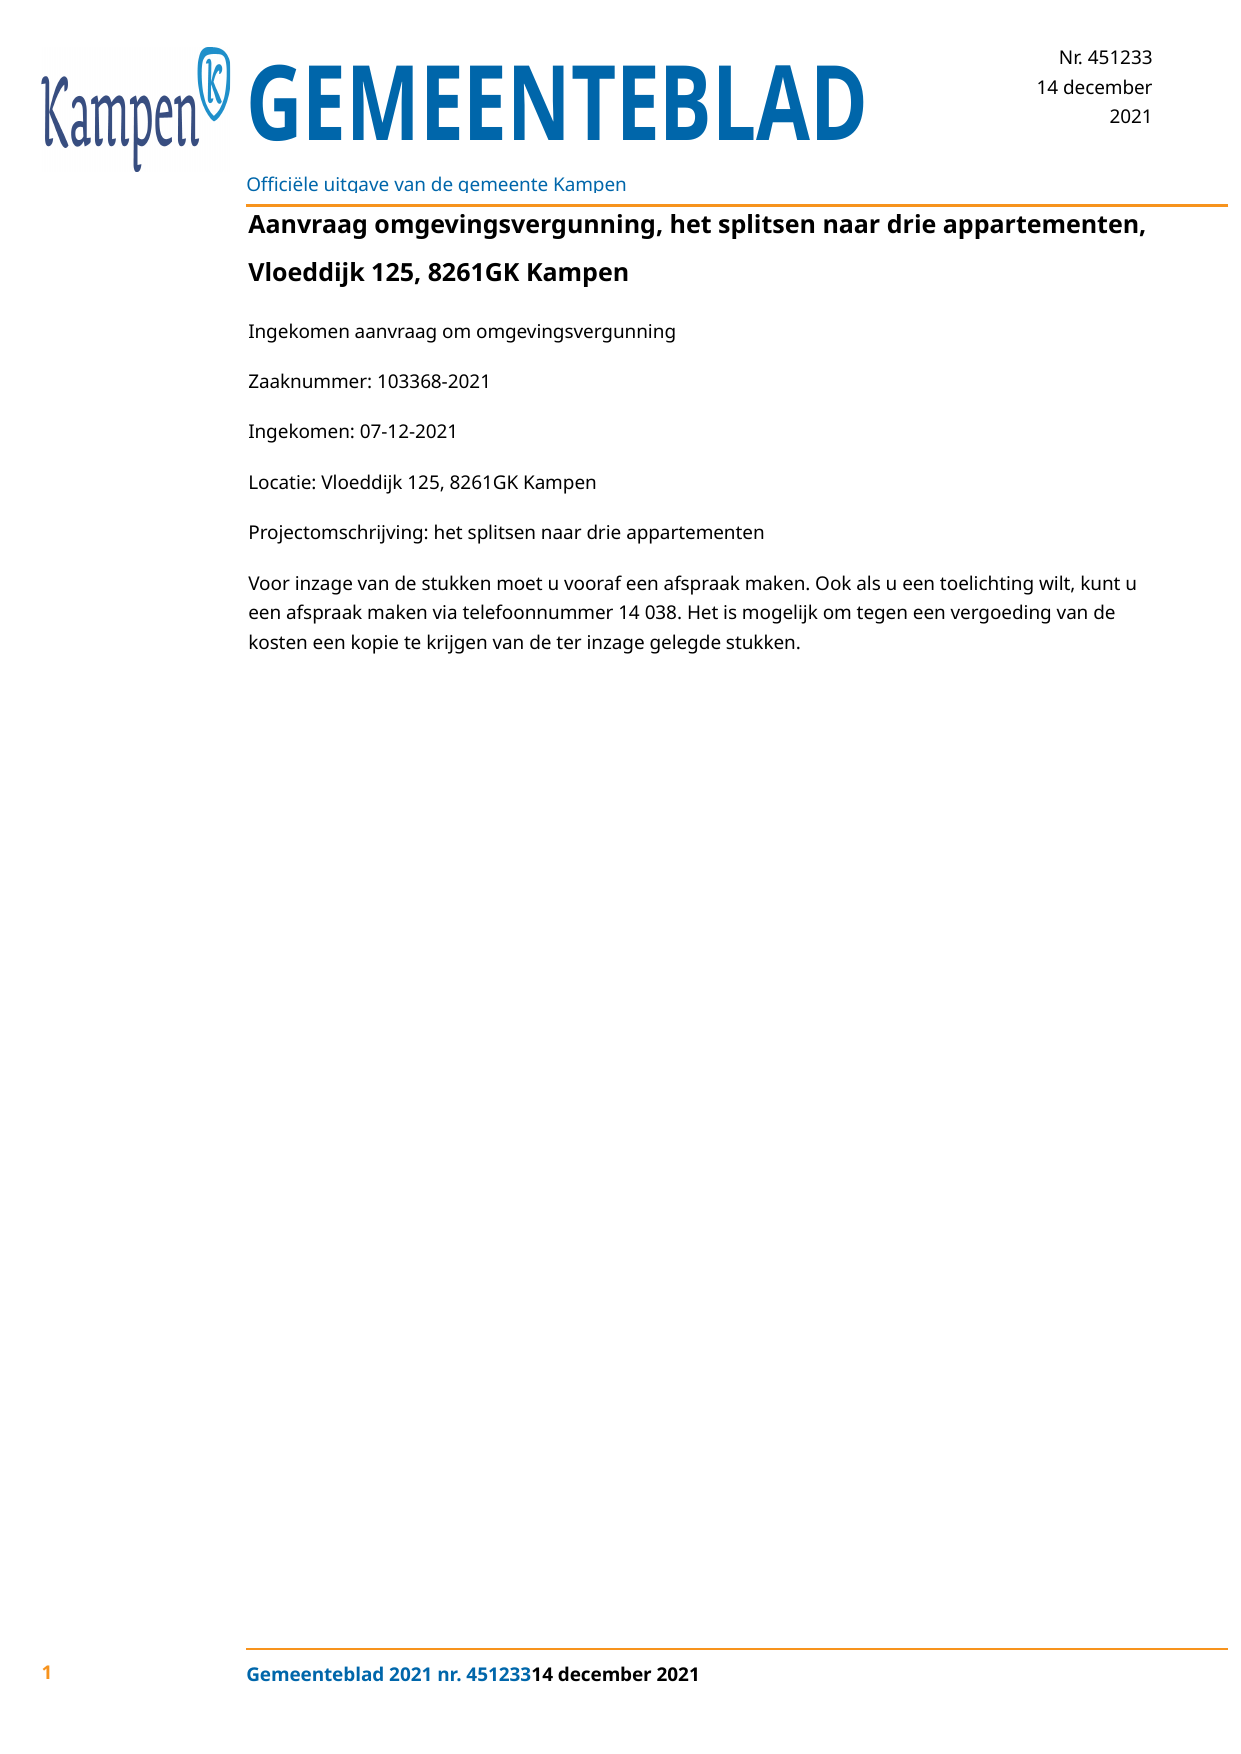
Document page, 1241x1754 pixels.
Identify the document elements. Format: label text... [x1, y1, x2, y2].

text Aanvraag omgevingsvergunning, het splitsen naar drie appartementen, Vloeddijk 125, 8261GK Kampen [248, 207, 1152, 288]
text Locatie: Vloeddijk 125, 8261GK Kampen [248, 469, 1152, 495]
text Ingekomen aanvraag om omgevingsvergunning [248, 318, 1152, 344]
text Voor inzage van de stukken moet u vooraf een afspraak maken. Ook als u een toelichting wilt, kunt u een afspraak maken via telefoonnummer 14 038. Het is mogelijk om tegen een vergoeding van de kosten een kopie te krijgen van de ter inzage gelegde stukken. [248, 570, 1152, 655]
text Projectomschrijving: het splitsen naar drie appartementen [248, 519, 1152, 545]
picture [41, 47, 231, 172]
text Ingekomen: 07-12-2021 [248, 419, 1152, 444]
text Zaaknummer: 103368-2021 [248, 368, 1152, 394]
